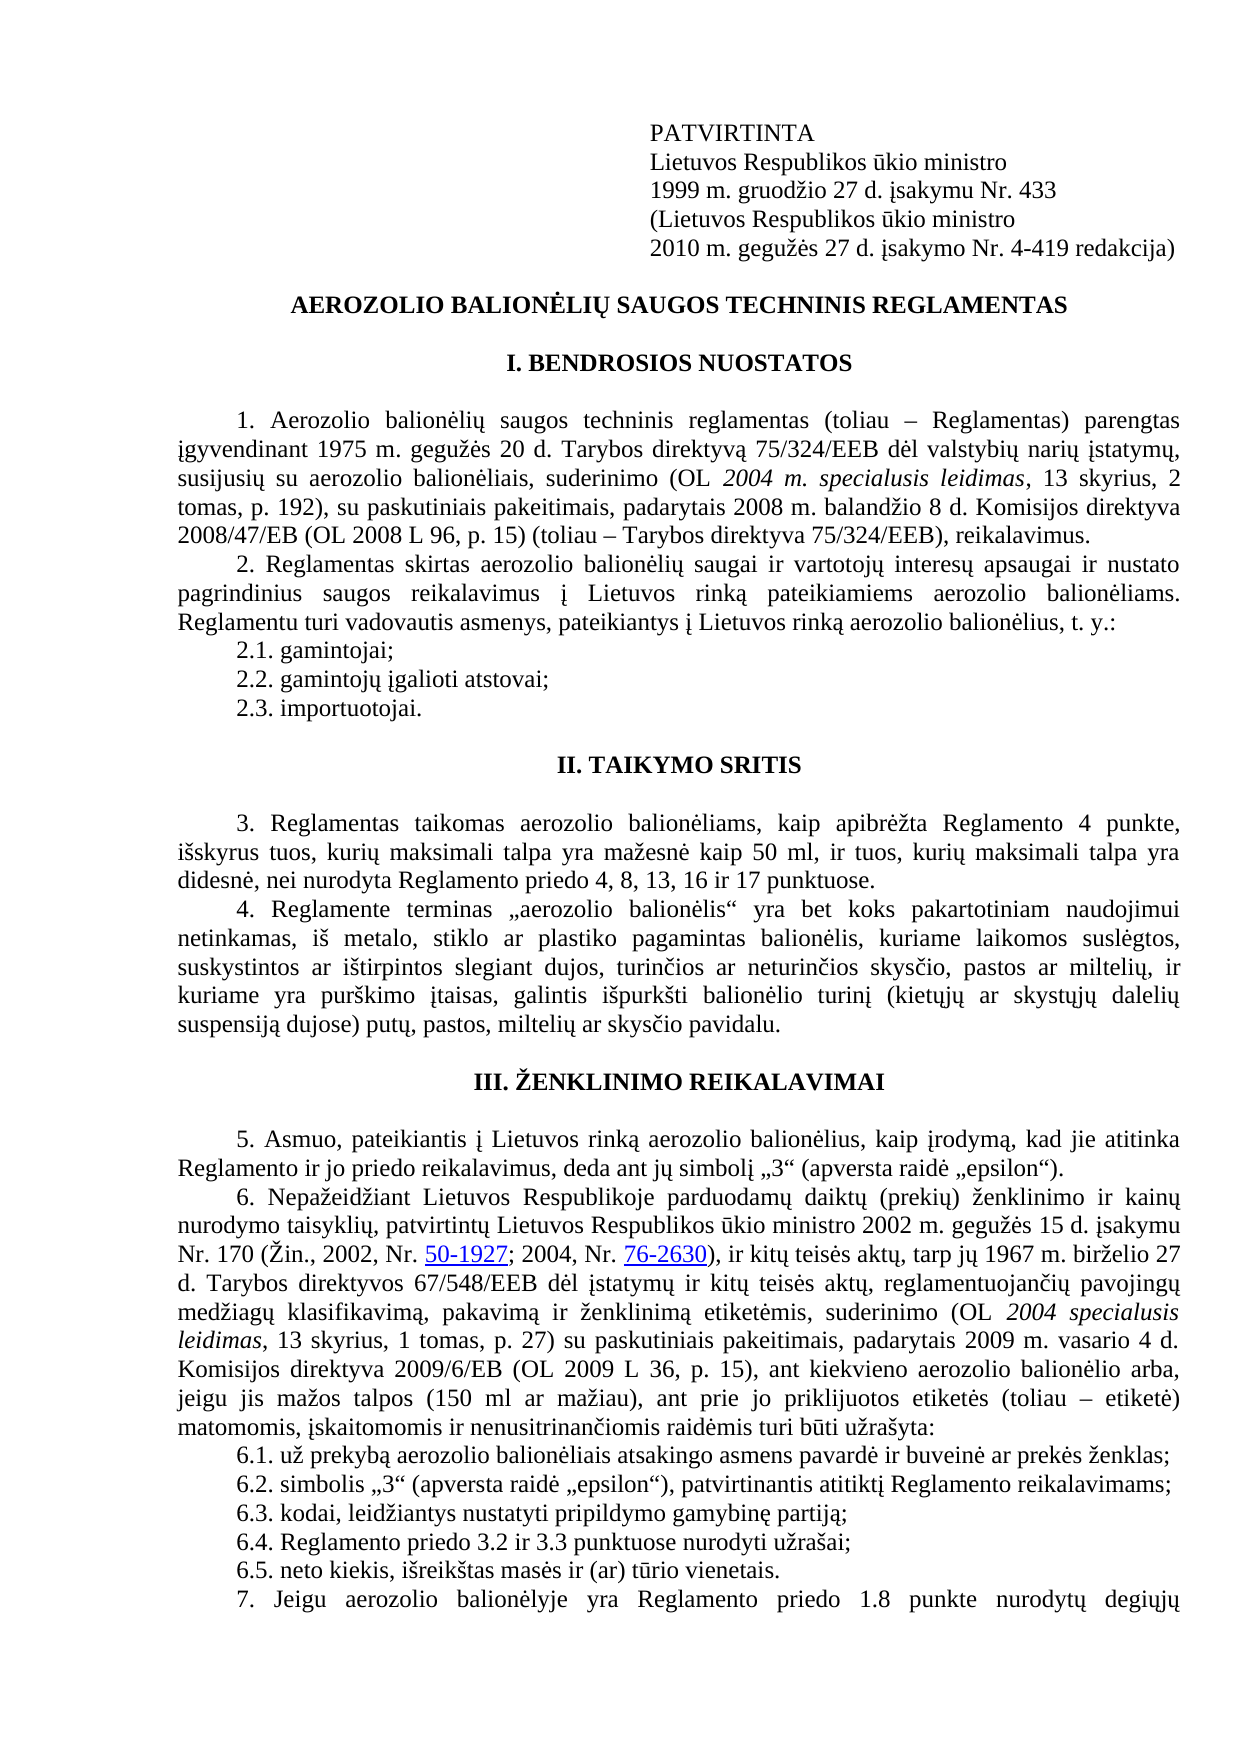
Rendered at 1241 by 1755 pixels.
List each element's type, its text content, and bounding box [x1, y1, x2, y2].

text 1999 m. gruodžio 27 d. įsakymu Nr. 433 [649, 176, 1181, 204]
text 5. Asmuo, pateikiantis į Lietuvos rinką aerozolio balionėlius, kaip įrodymą, kad jie atitinka Reglamento ir jo priedo reikalavimus, deda ant jų simbolį „3“ (apversta raidė „epsilon“). [177, 1124, 1181, 1182]
text III. ŽENKLINIMO REIKALAVIMAI [177, 1067, 1181, 1096]
text 2010 m. gegužės 27 d. įsakymo Nr. 4-419 redakcija) [649, 233, 1181, 262]
text 2.1. gamintojai; [177, 636, 1181, 664]
text 7. Jeigu aerozolio balionėlyje yra Reglamento priedo 1.8 punkte nurodytų degiųjų [177, 1584, 1181, 1613]
text II. TAIKYMO SRITIS [177, 751, 1181, 779]
text Lietuvos Respublikos ūkio ministro [649, 147, 1181, 176]
text 4. Reglamente terminas „aerozolio balionėlis“ yra bet koks pakartotiniam naudojimui netinkamas, iš metalo, stiklo ar plastiko pagamintas balionėlis, kuriame laikomos suslėgtos, suskystintos ar ištirpintos slegiant dujos, turinčios ar neturinčios skysčio, pastos ar miltelių, ir kuriame yra purškimo įtaisas, galintis išpurkšti balionėlio turinį (kietųjų ar skystųjų dalelių suspensiją dujose) putų, pastos, miltelių ar skysčio pavidalu. [177, 894, 1181, 1038]
text 3. Reglamentas taikomas aerozolio balionėliams, kaip apibrėžta Reglamento 4 punkte, išskyrus tuos, kurių maksimali talpa yra mažesnė kaip 50 ml, ir tuos, kurių maksimali talpa yra didesnė, nei nurodyta Reglamento priedo 4, 8, 13, 16 ir 17 punktuose. [177, 808, 1181, 894]
text 6.5. neto kiekis, išreikštas masės ir (ar) tūrio vienetais. [177, 1556, 1181, 1584]
text 6.3. kodai, leidžiantys nustatyti pripildymo gamybinę partiją; [177, 1498, 1181, 1527]
text 2.3. importuotojai. [177, 693, 1181, 722]
text 2.2. gamintojų įgalioti atstovai; [177, 664, 1181, 693]
text 6.1. už prekybą aerozolio balionėliais atsakingo asmens pavardė ir buveinė ar prekės ženklas; [177, 1441, 1181, 1469]
text (Lietuvos Respublikos ūkio ministro [649, 204, 1181, 233]
text 1. Aerozolio balionėlių saugos techninis reglamentas (toliau – Reglamentas) parengtas įgyvendinant 1975 m. gegužės 20 d. Tarybos direktyvą 75/324/EEB dėl valstybių narių įstatymų, susijusių su aerozolio balionėliais, suderinimo (OL 2004 m. specialusis leidimas, 13 skyrius, 2 tomas, p. 192), su paskutiniais pakeitimais, padarytais 2008 m. balandžio 8 d. Komisijos direktyva 2008/47/EB (OL 2008 L 96, p. 15) (toliau – Tarybos direktyva 75/324/EEB), reikalavimus. [177, 406, 1181, 549]
text AEROZOLIO BALIONĖLIŲ SAUGOS TECHNINIS REGLAMENTAS [177, 291, 1181, 319]
text 2. Reglamentas skirtas aerozolio balionėlių saugai ir vartotojų interesų apsaugai ir nustato pagrindinius saugos reikalavimus į Lietuvos rinką pateikiamiems aerozolio balionėliams. Reglamentu turi vadovautis asmenys, pateikiantys į Lietuvos rinką aerozolio balionėlius, t. y.: [177, 549, 1181, 636]
text 6.4. Reglamento priedo 3.2 ir 3.3 punktuose nurodyti užrašai; [177, 1527, 1181, 1556]
text PATVIRTINTA [649, 118, 1181, 147]
text 6. Nepažeidžiant Lietuvos Respublikoje parduodamų daiktų (prekių) ženklinimo ir kainų nurodymo taisyklių, patvirtintų Lietuvos Respublikos ūkio ministro 2002 m. gegužės 15 d. įsakymu Nr. 170 (Žin., 2002, Nr. 50-1927; 2004, Nr. 76-2630), ir kitų teisės aktų, tarp jų 1967 m. birželio 27 d. Tarybos direktyvos 67/548/EEB dėl įstatymų ir kitų teisės aktų, reglamentuojančių pavojingų medžiagų klasifikavimą, pakavimą ir ženklinimą etiketėmis, suderinimo (OL 2004 specialusis leidimas, 13 skyrius, 1 tomas, p. 27) su paskutiniais pakeitimais, padarytais 2009 m. vasario 4 d. Komisijos direktyva 2009/6/EB (OL 2009 L 36, p. 15), ant kiekvieno aerozolio balionėlio arba, jeigu jis mažos talpos (150 ml ar mažiau), ant prie jo priklijuotos etiketės (toliau – etiketė) matomomis, įskaitomomis ir nenusitrinančiomis raidėmis turi būti užrašyta: [177, 1182, 1181, 1441]
text 6.2. simbolis „3“ (apversta raidė „epsilon“), patvirtinantis atitiktį Reglamento reikalavimams; [177, 1469, 1181, 1498]
text I. BENDROSIOS NUOSTATOS [177, 348, 1181, 377]
